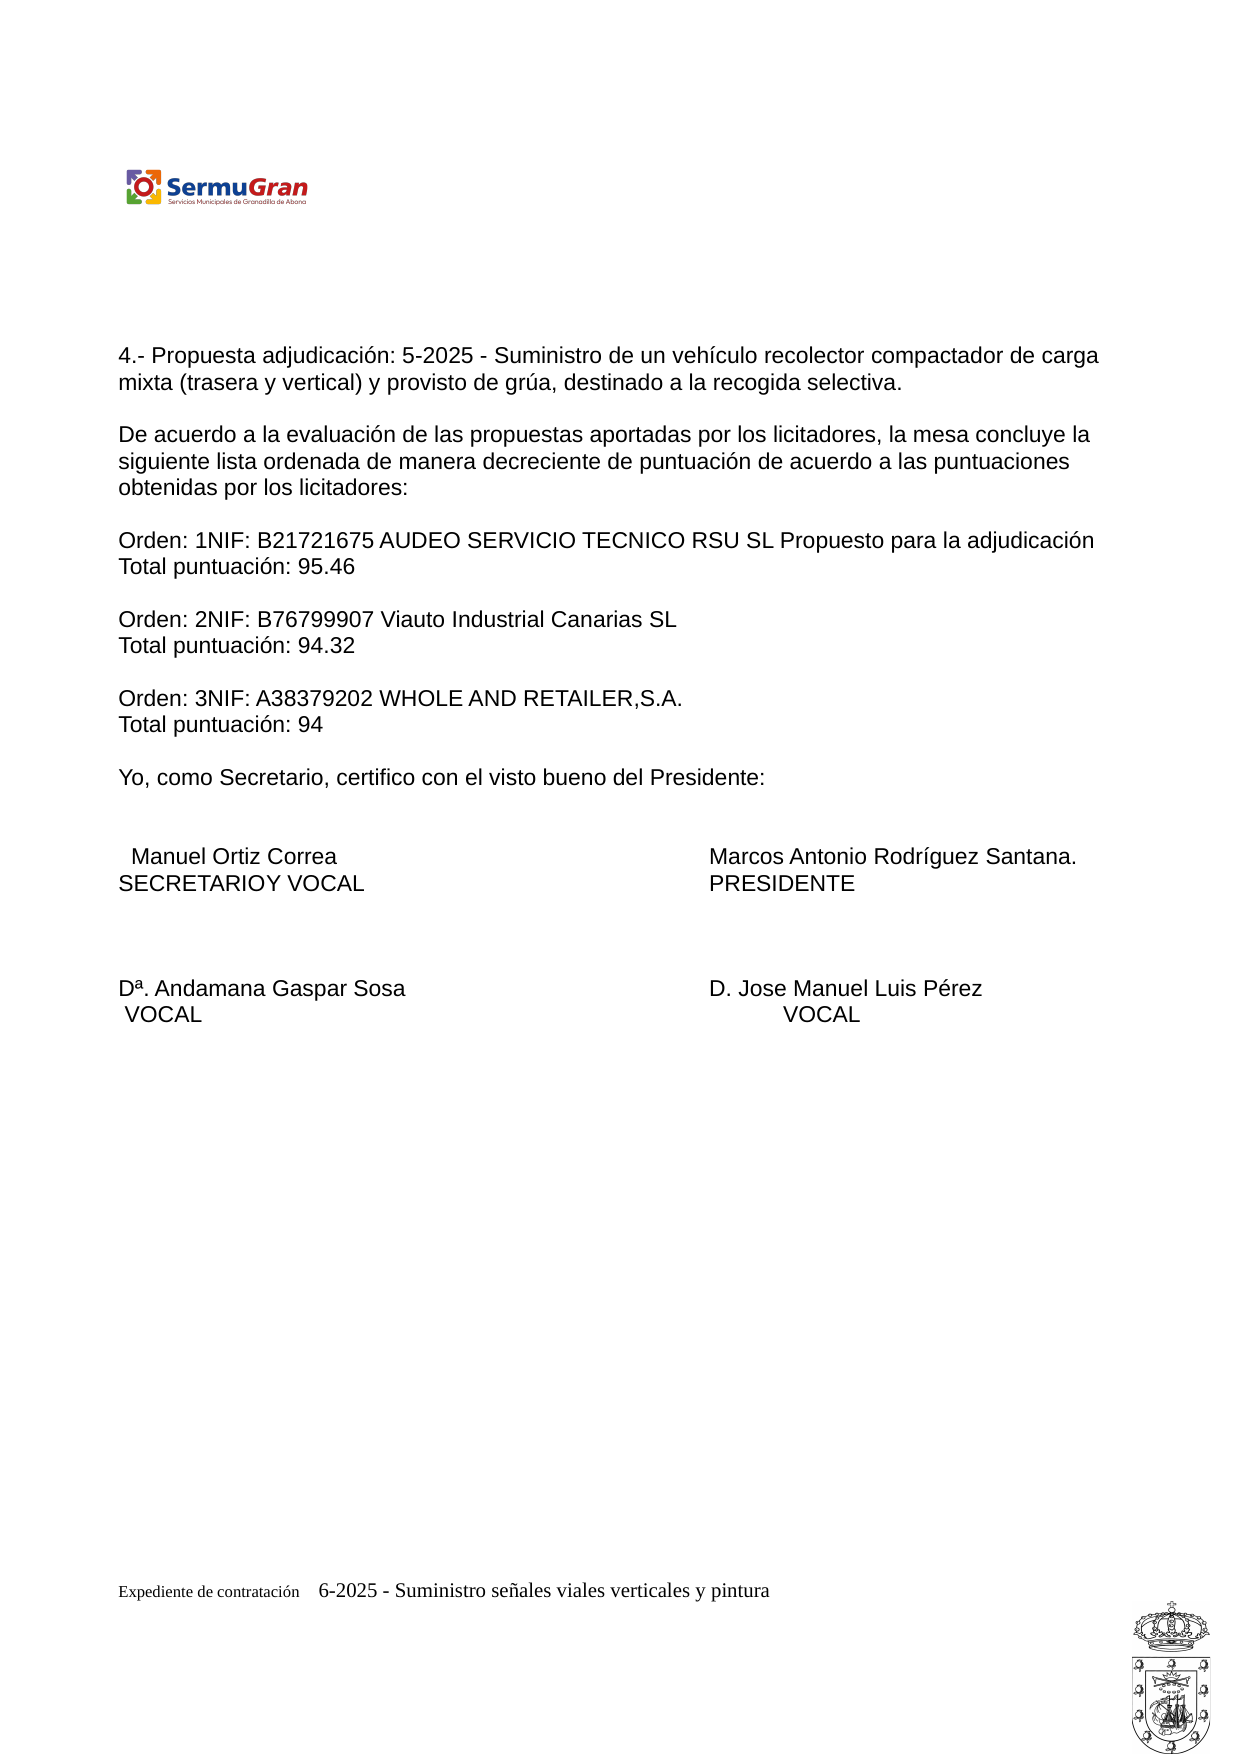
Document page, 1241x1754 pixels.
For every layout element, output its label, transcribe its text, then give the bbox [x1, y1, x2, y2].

text SECRETARIO Y VOCAL PRESIDENTE [118, 869, 1122, 896]
text Total puntuación: 94.32 [118, 632, 1122, 659]
text Total puntuación: 95.46 [118, 553, 1122, 579]
text 4.- Propuesta adjudicación: 5-2025 - Suministro de un vehículo recolector compactador de carga mixta (trasera y vertical) y provisto de grúa, destinado a la recogida selectiva. [118, 342, 1122, 395]
picture [118, 118, 316, 258]
text Orden: 1NIF: B21721675 AUDEO SERVICIO TECNICO RSU SL Propuesto para la adjudicación [118, 527, 1122, 553]
text Manuel Ortiz Correa Marcos Antonio Rodríguez Santana. [118, 843, 1122, 869]
picture [1132, 1601, 1211, 1754]
text VOCAL VOCAL [118, 1001, 1122, 1028]
text Total puntuación: 94 [118, 711, 1122, 738]
text Orden: 3NIF: A38379202 WHOLE AND RETAILER,S.A. [118, 685, 1122, 711]
text Dª. Andamana Gaspar Sosa D. Jose Manuel Luis Pérez [118, 975, 1122, 1001]
text Yo, como Secretario, certifico con el visto bueno del Presidente: [118, 764, 1122, 790]
text Orden: 2NIF: B76799907 Viauto Industrial Canarias SL [118, 606, 1122, 632]
text De acuerdo a la evaluación de las propuestas aportadas por los licitadores, la mesa concluye la siguiente lista ordenada de manera decreciente de puntuación de acuerdo a las puntuaciones obtenidas por los licitadores: [118, 421, 1122, 501]
